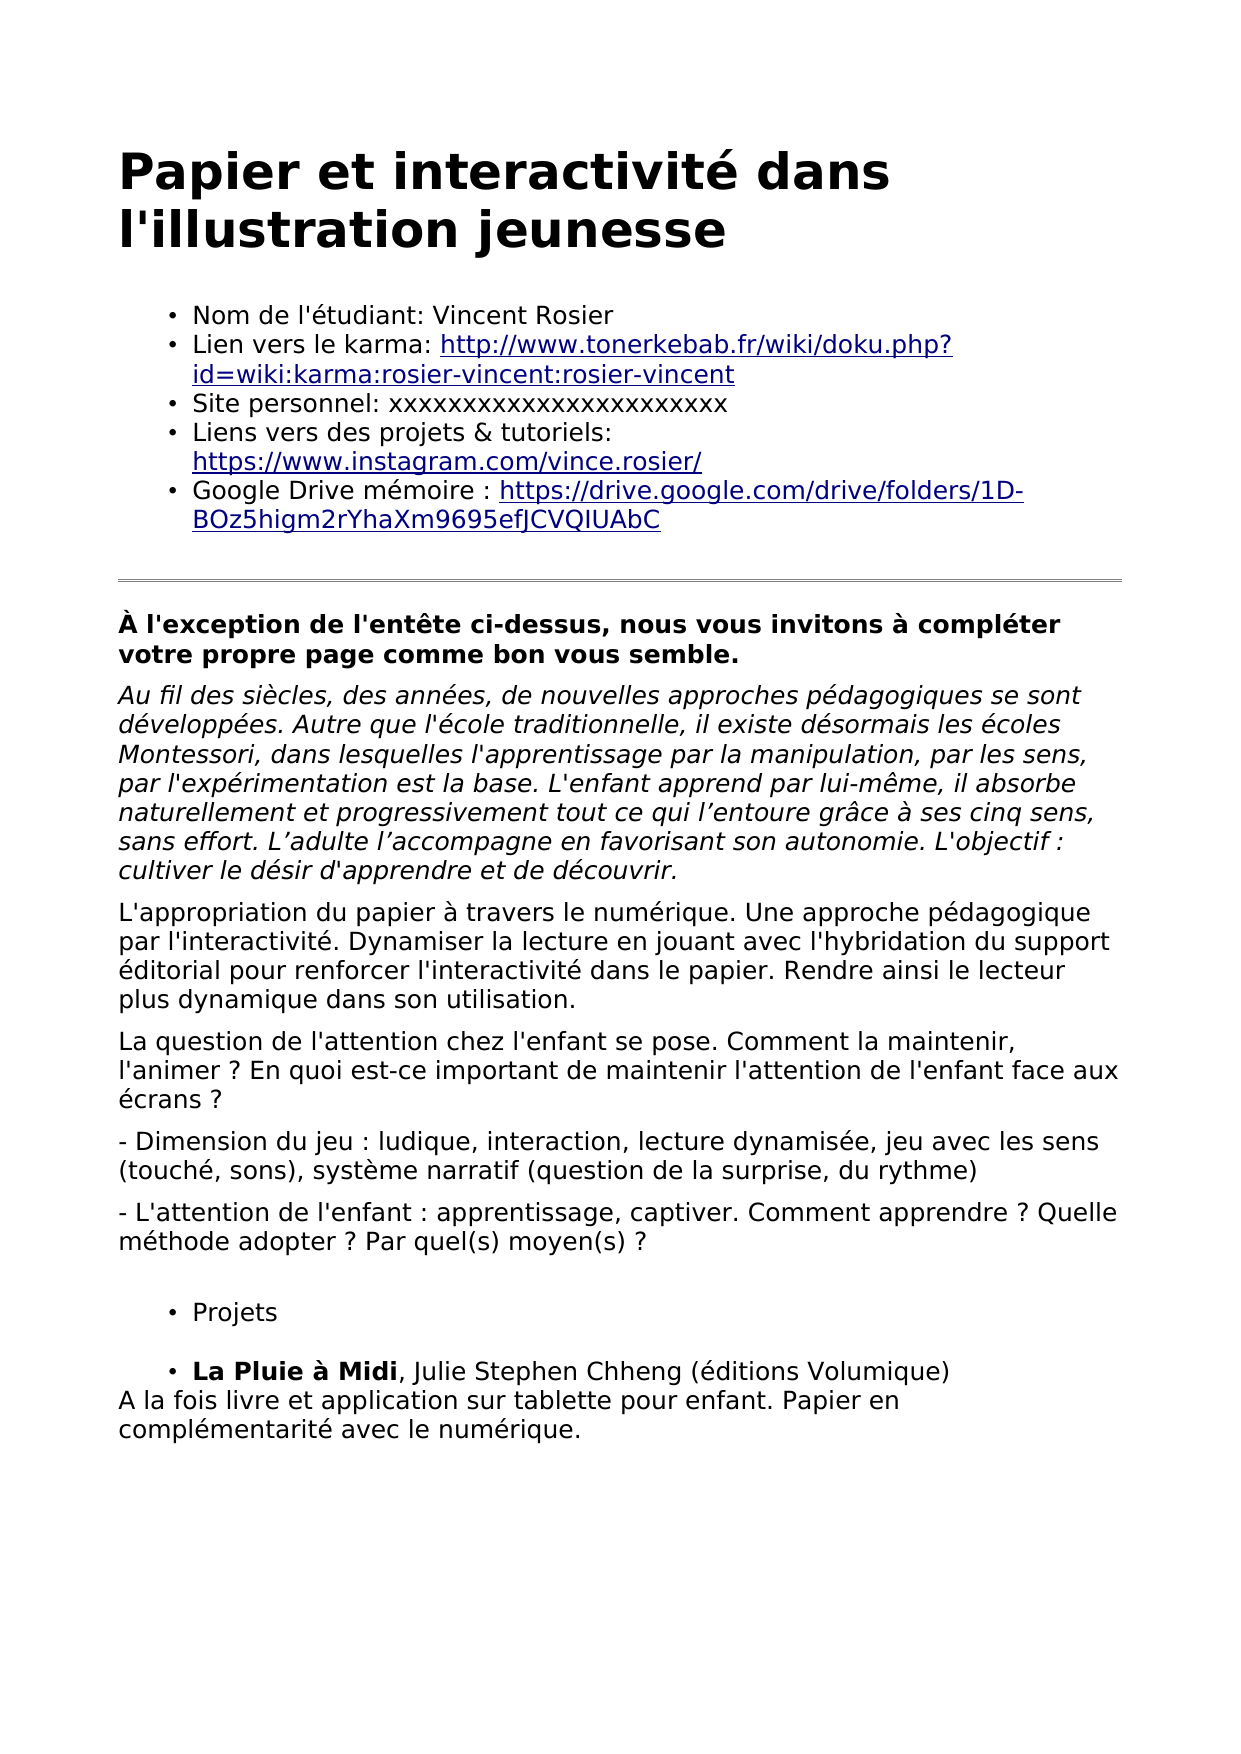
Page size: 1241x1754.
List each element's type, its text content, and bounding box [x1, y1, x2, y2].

list Site personnel: xxxxxxxxxxxxxxxxxxxxxxx [177, 389, 1122, 418]
list Lien vers le karma: http://www.tonerkebab.fr/wiki/doku.php?id=wiki:karma:rosier-vincent:rosier-vincent [177, 331, 1122, 389]
list La Pluie à Midi, Julie Stephen Chheng (éditions Volumique) [177, 1357, 1122, 1386]
list Projets [177, 1298, 1122, 1328]
subtitle Papier et interactivité dans l'illustration jeunesse [118, 143, 1122, 259]
text À l'exception de l'entête ci-dessus, nous vous invitons à compléter votre propre page comme bon vous semble. [118, 611, 1122, 669]
text Au fil des siècles, des années, de nouvelles approches pédagogiques se sont développées. Autre que l'école traditionnelle, il existe désormais les écoles Montessori, dans lesquelles l'apprentissage par la manipulation, par les sens, par l'expérimentation est la base. L'enfant apprend par lui-même, il absorbe naturellement et progressivement tout ce qui l’entoure grâce à ses cinq sens, sans effort. L’adulte l’accompagne en favorisant son autonomie. L'objectif : cultiver le désir d'apprendre et de découvrir. [118, 682, 1122, 886]
list Nom de l'étudiant: Vincent Rosier [177, 302, 1122, 331]
text - L'attention de l'enfant : apprentissage, captiver. Comment apprendre ? Quelle méthode adopter ? Par quel(s) moyen(s) ? [118, 1198, 1122, 1257]
text L'appropriation du papier à travers le numérique. Une approche pédagogique par l'interactivité. Dynamiser la lecture en jouant avec l'hybridation du support éditorial pour renforcer l'interactivité dans le papier. Rendre ainsi le lecteur plus dynamique dans son utilisation. [118, 898, 1122, 1015]
list Liens vers des projets & tutoriels: https://www.instagram.com/vince.rosier/ [177, 418, 1122, 477]
text A la fois livre et application sur tablette pour enfant. Papier en complémentarité avec le numérique. [118, 1386, 1122, 1445]
list Google Drive mémoire : https://drive.google.com/drive/folders/1D-BOz5higm2rYhaXm9695efJCVQIUAbC [177, 477, 1122, 535]
text La question de l'attention chez l'enfant se pose. Comment la maintenir, l'animer ? En quoi est-ce important de maintenir l'attention de l'enfant face aux écrans ? [118, 1027, 1122, 1115]
text - Dimension du jeu : ludique, interaction, lecture dynamisée, jeu avec les sens (touché, sons), système narratif (question de la surprise, du rythme) [118, 1127, 1122, 1186]
